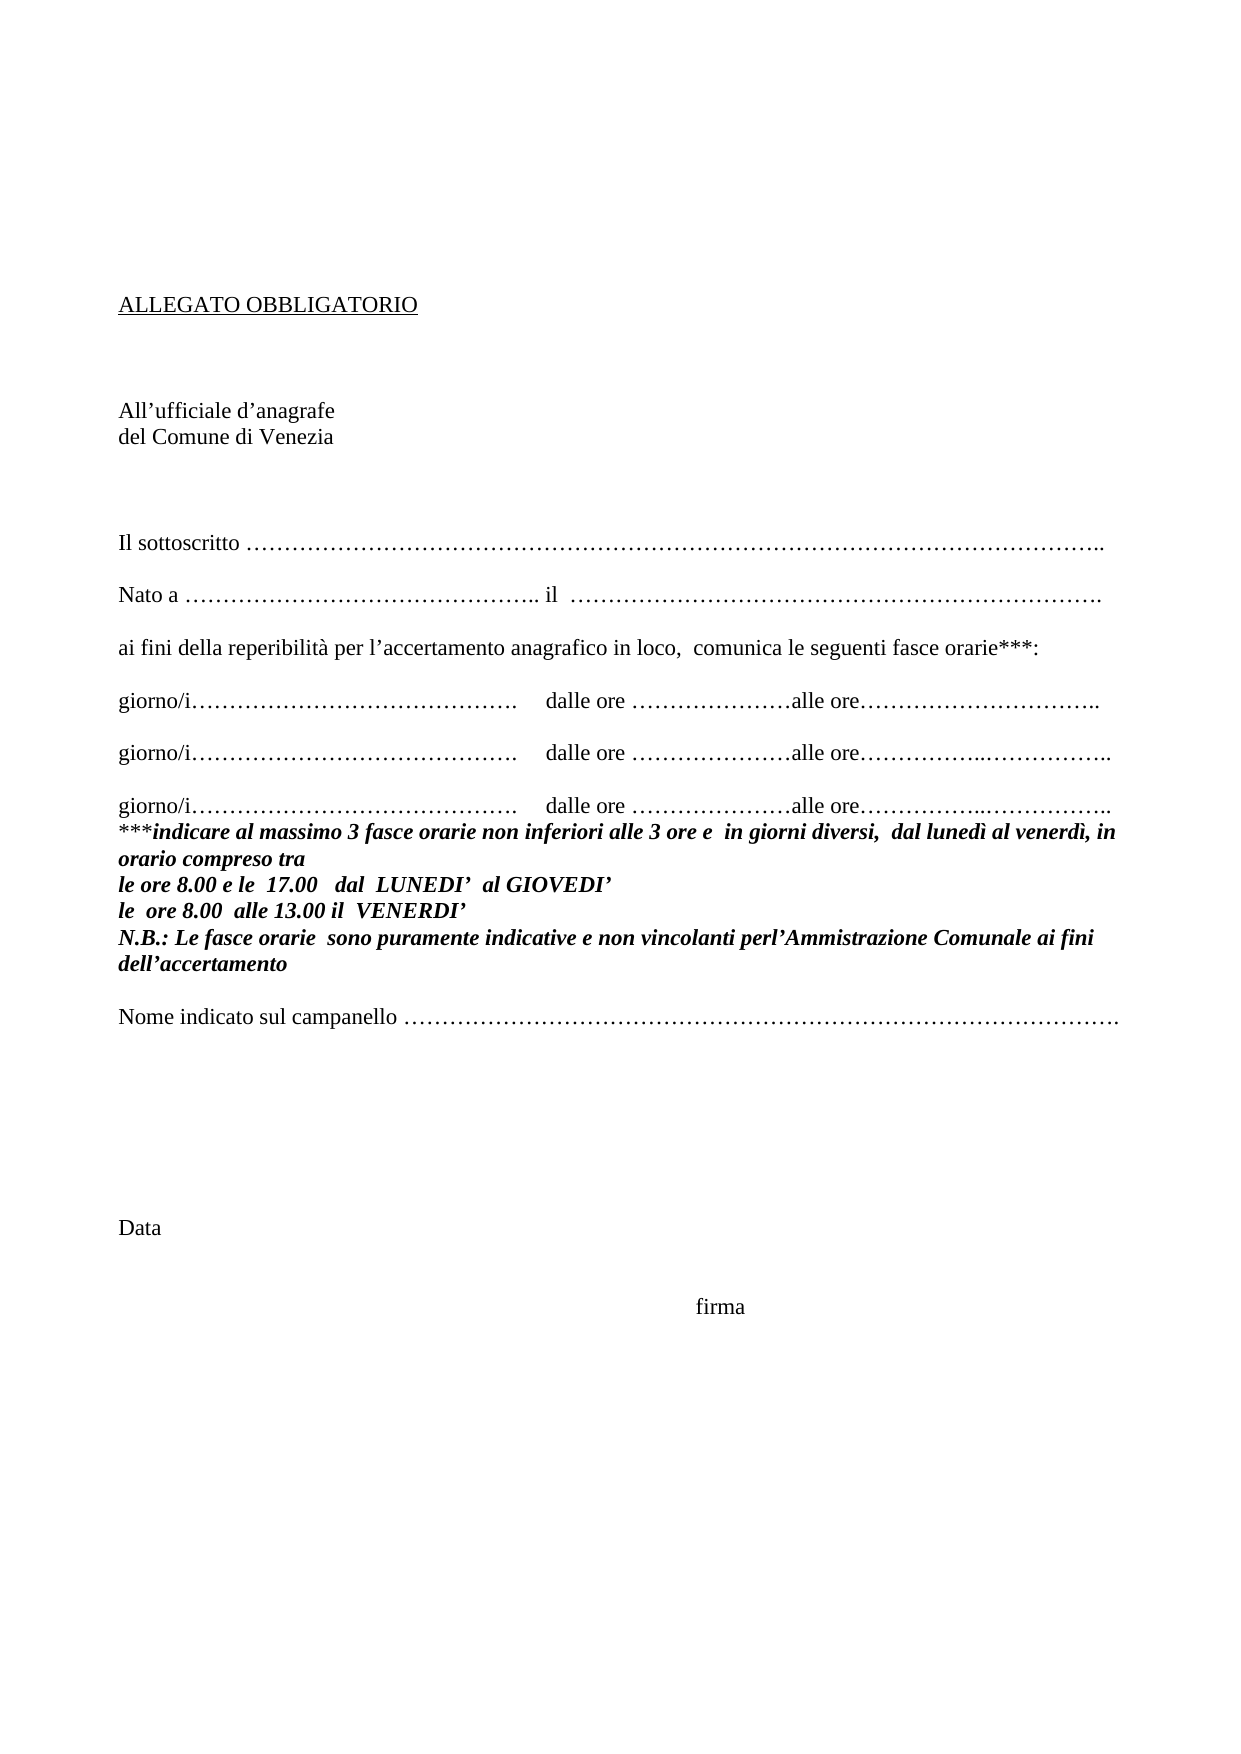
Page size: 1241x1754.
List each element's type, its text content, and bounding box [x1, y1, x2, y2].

text ai fini della reperibilità per l’accertamento anagrafico in loco, comunica le seguenti fasce orarie***: [118, 634, 1122, 660]
text giorno/i……………………………………. dalle ore …………………alle ore……………..…………….. [118, 792, 1122, 818]
text firma [118, 1293, 1122, 1319]
text Nato a ……………………………………….. il ……………………………………………………………. [118, 581, 1122, 608]
text Data [118, 1214, 1122, 1240]
text Il sottoscritto ………………………………………………………………………………………………….. [118, 528, 1122, 555]
text Nome indicato sul campanello …………………………………………………………………………………. [118, 1003, 1122, 1029]
text del Comune di Venezia [118, 423, 1122, 449]
text All’ufficiale d’anagrafe [118, 397, 1122, 423]
text ALLEGATO OBBLIGATORIO [118, 291, 1122, 318]
text N.B.: Le fasce orarie sono puramente indicative e non vincolanti perl’Ammistrazione Comunale ai fini dell’accertamento [118, 924, 1122, 977]
text giorno/i……………………………………. dalle ore …………………alle ore……………..…………….. [118, 739, 1122, 766]
text ***indicare al massimo 3 fasce orarie non inferiori alle 3 ore e in giorni diversi, dal lunedì al venerdì, in orario compreso tra [118, 818, 1122, 871]
text le ore 8.00 e le 17.00 dal LUNEDI’ al GIOVEDI’ [118, 871, 1122, 897]
text giorno/i……………………………………. dalle ore …………………alle ore………………………….. [118, 687, 1122, 713]
text le ore 8.00 alle 13.00 il VENERDI’ [118, 897, 1122, 924]
